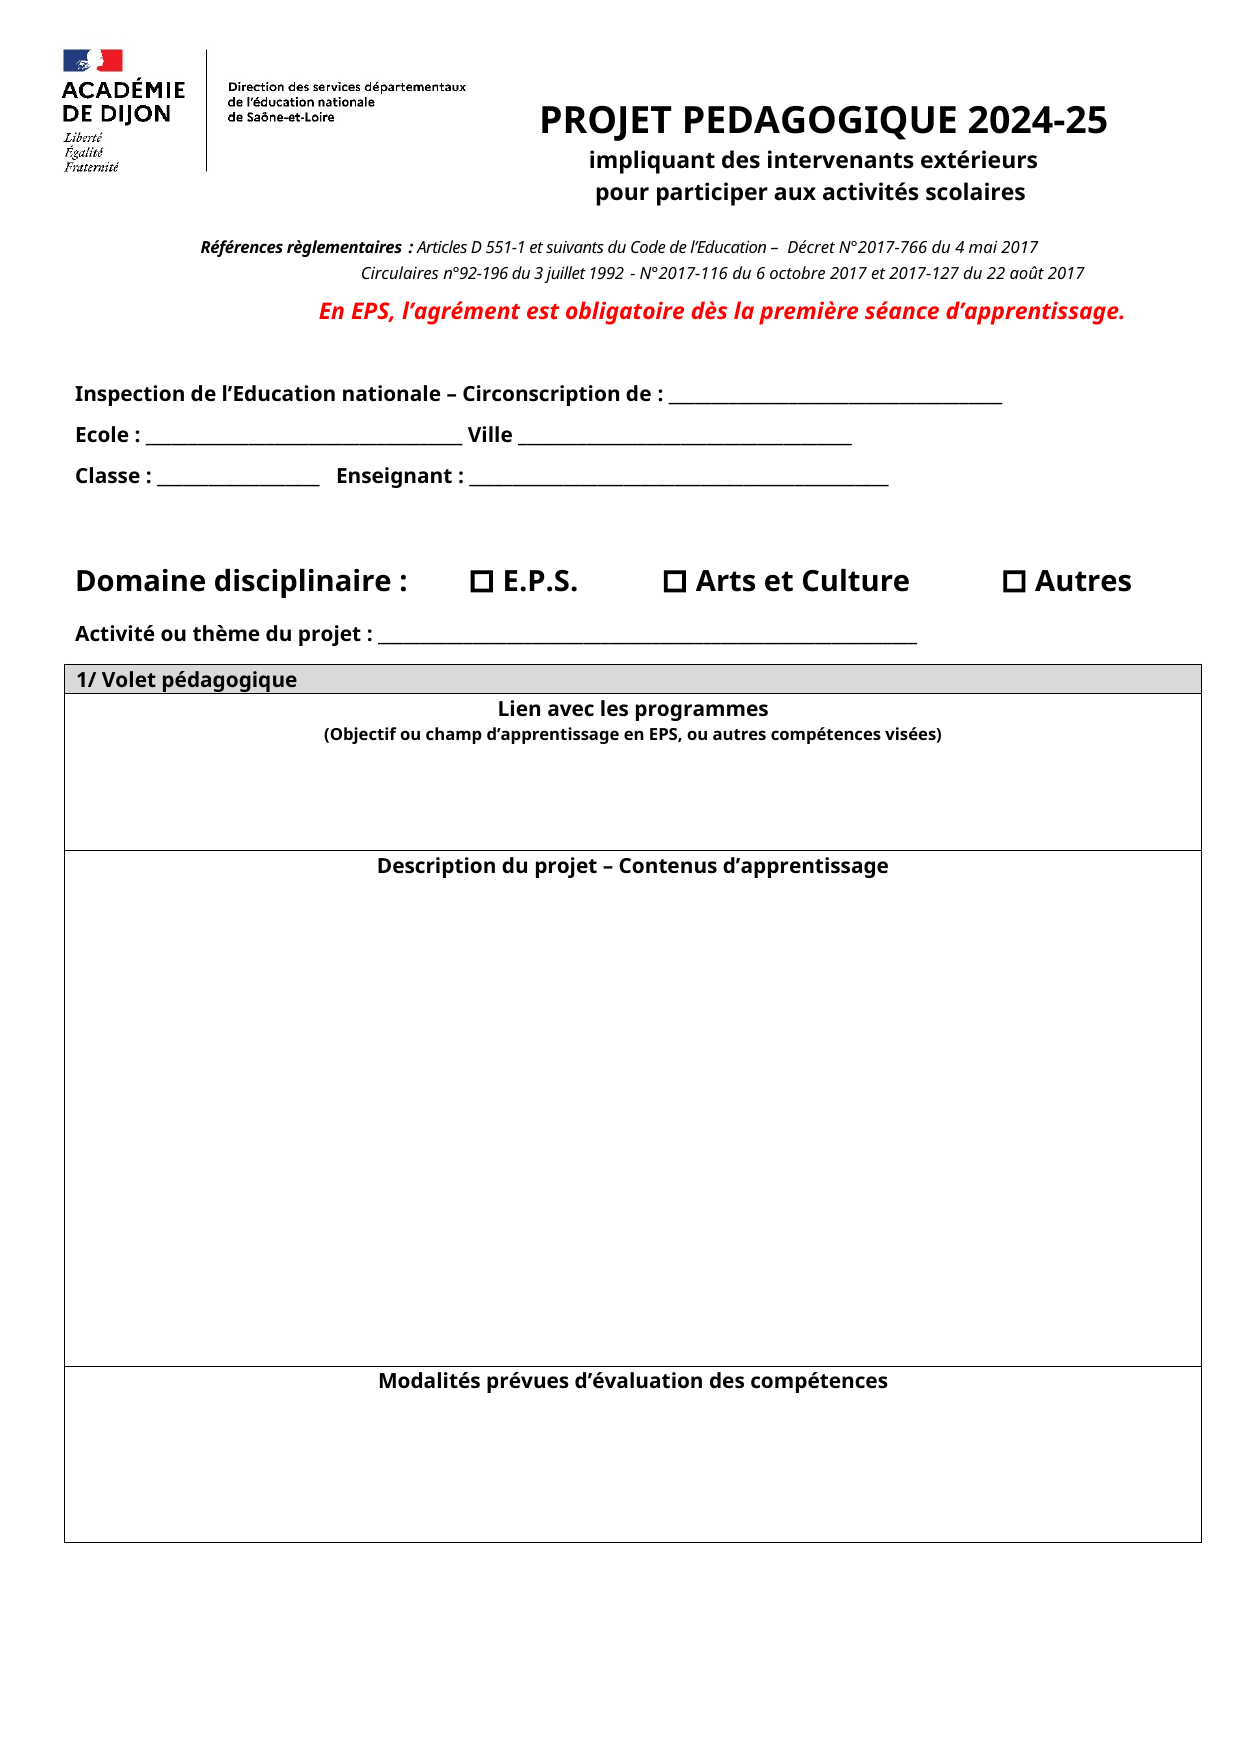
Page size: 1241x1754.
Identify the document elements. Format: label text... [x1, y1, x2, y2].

text PROJET PEDAGOGIQUE 2024-25 [75, 93, 1165, 144]
text Circulaires n°92-196 du 3 juillet 1992 - N°2017-116 du 6 octobre 2017 et 2017-127 du 22 août 2017 [282, 262, 1165, 285]
text Classe : ___________________ Enseignant : _________________________________________________ [75, 461, 1165, 489]
text Domaine disciplinaire :  E.P.S.  Arts et Culture  Autres [75, 561, 1165, 600]
text impliquant des intervenants extérieurs pour participer aux activités scolaires [75, 144, 1165, 207]
text En EPS, l’agrément est obligatoire dès la première séance d’apprentissage. [75, 294, 1165, 326]
table_cell Modalités prévues d’évaluation des compétences [65, 1367, 1201, 1542]
text Ecole : _____________________________________ Ville _______________________________________ [75, 420, 1165, 449]
picture [42, 28, 487, 193]
text Références règlementaires : Articles D 551-1 et suivants du Code de l’Education – Décret N°2017-766 du 4 mai 2017 [75, 236, 1165, 259]
text Inspection de l’Education nationale – Circonscription de : _______________________________________ [75, 379, 1165, 408]
table_cell Description du projet – Contenus d’apprentissage [65, 851, 1201, 1366]
text Activité ou thème du projet : _______________________________________________________________ [75, 619, 1165, 647]
table_cell Lien avec les programmes (Objectif ou champ d’apprentissage en EPS, ou autres compétences visées) [65, 694, 1201, 850]
table_header 1/ Volet pédagogique [65, 665, 1201, 693]
